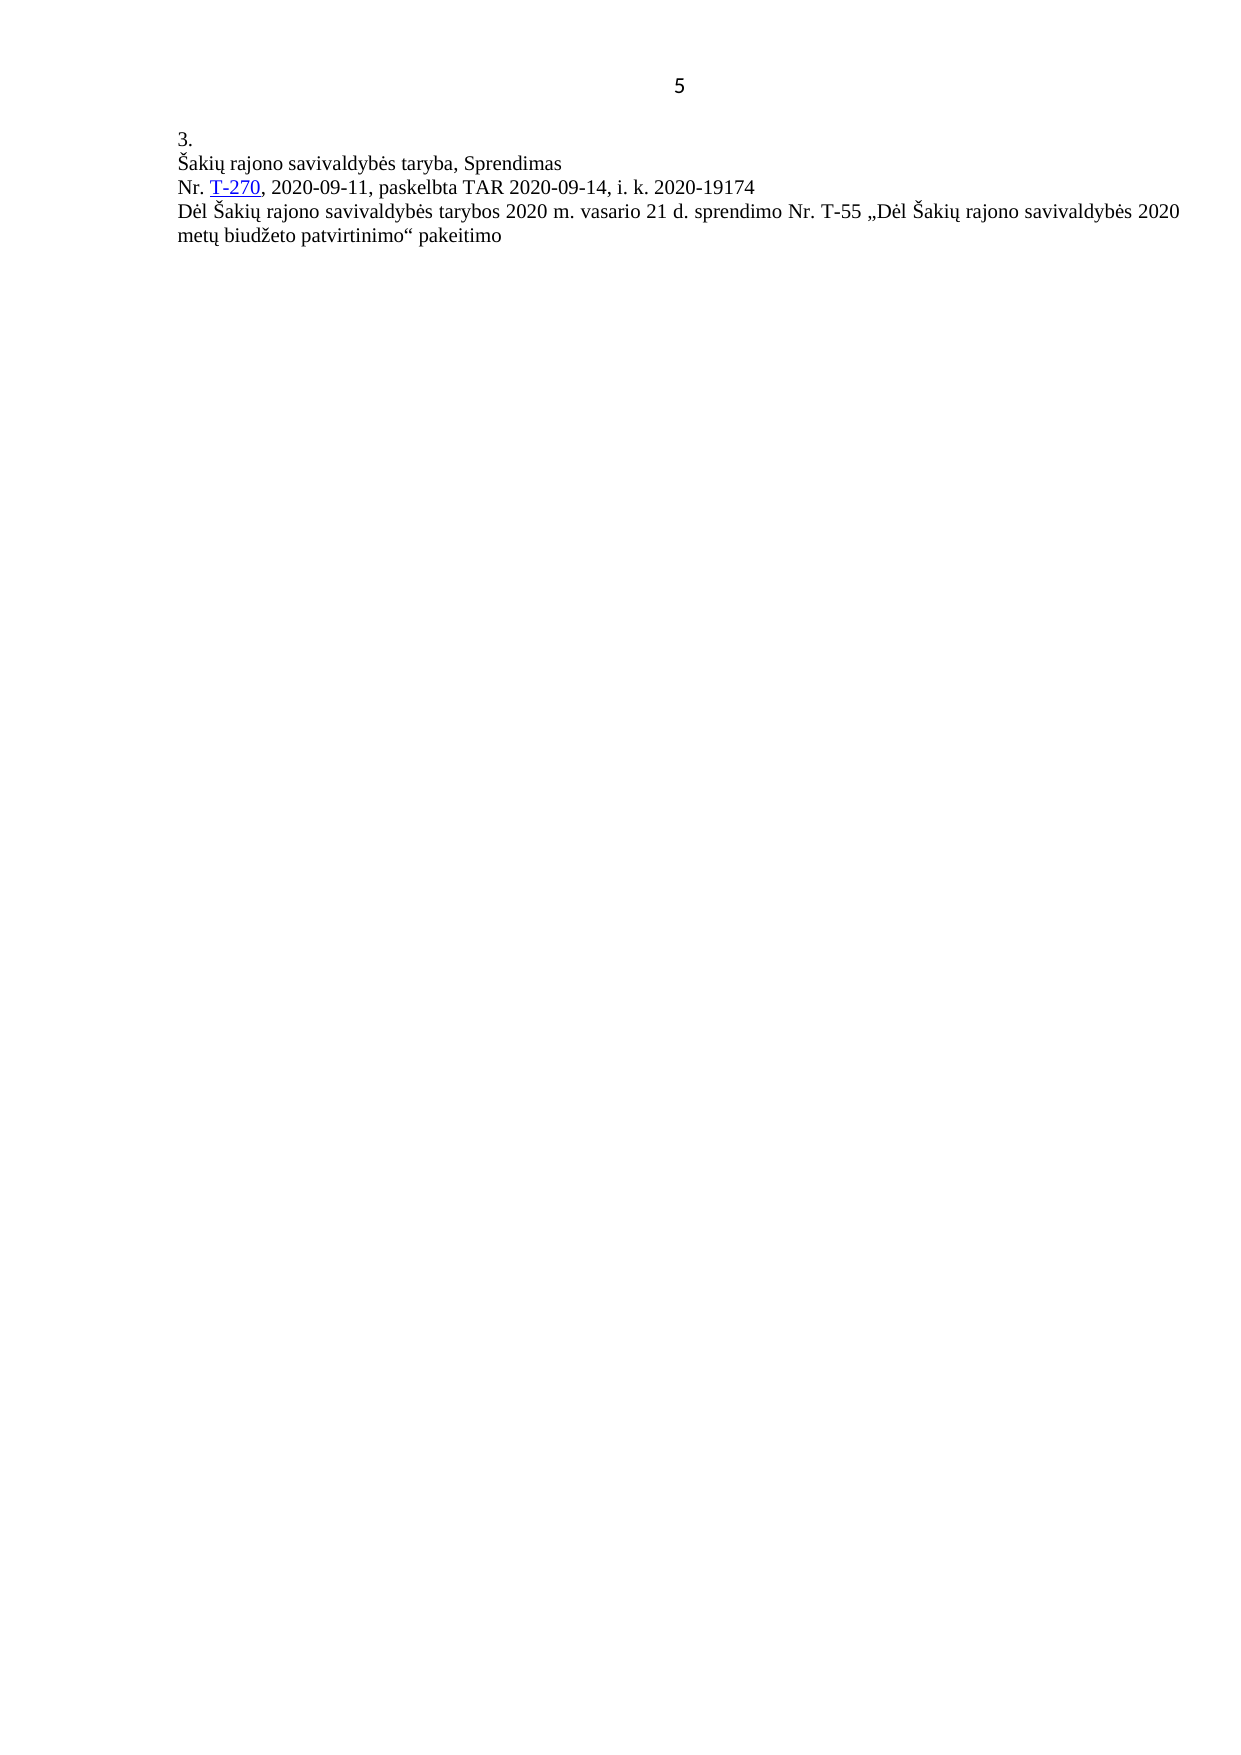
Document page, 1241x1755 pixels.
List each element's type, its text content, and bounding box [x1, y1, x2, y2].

text Šakių rajono savivaldybės taryba, Sprendimas [177, 151, 1181, 175]
text 3. [177, 127, 1181, 151]
text Dėl Šakių rajono savivaldybės tarybos 2020 m. vasario 21 d. sprendimo Nr. T-55 „Dėl Šakių rajono savivaldybės 2020 metų biudžeto patvirtinimo“ pakeitimo [177, 199, 1181, 247]
text Nr. T-270, 2020-09-11, paskelbta TAR 2020-09-14, i. k. 2020-19174 [177, 175, 1181, 199]
